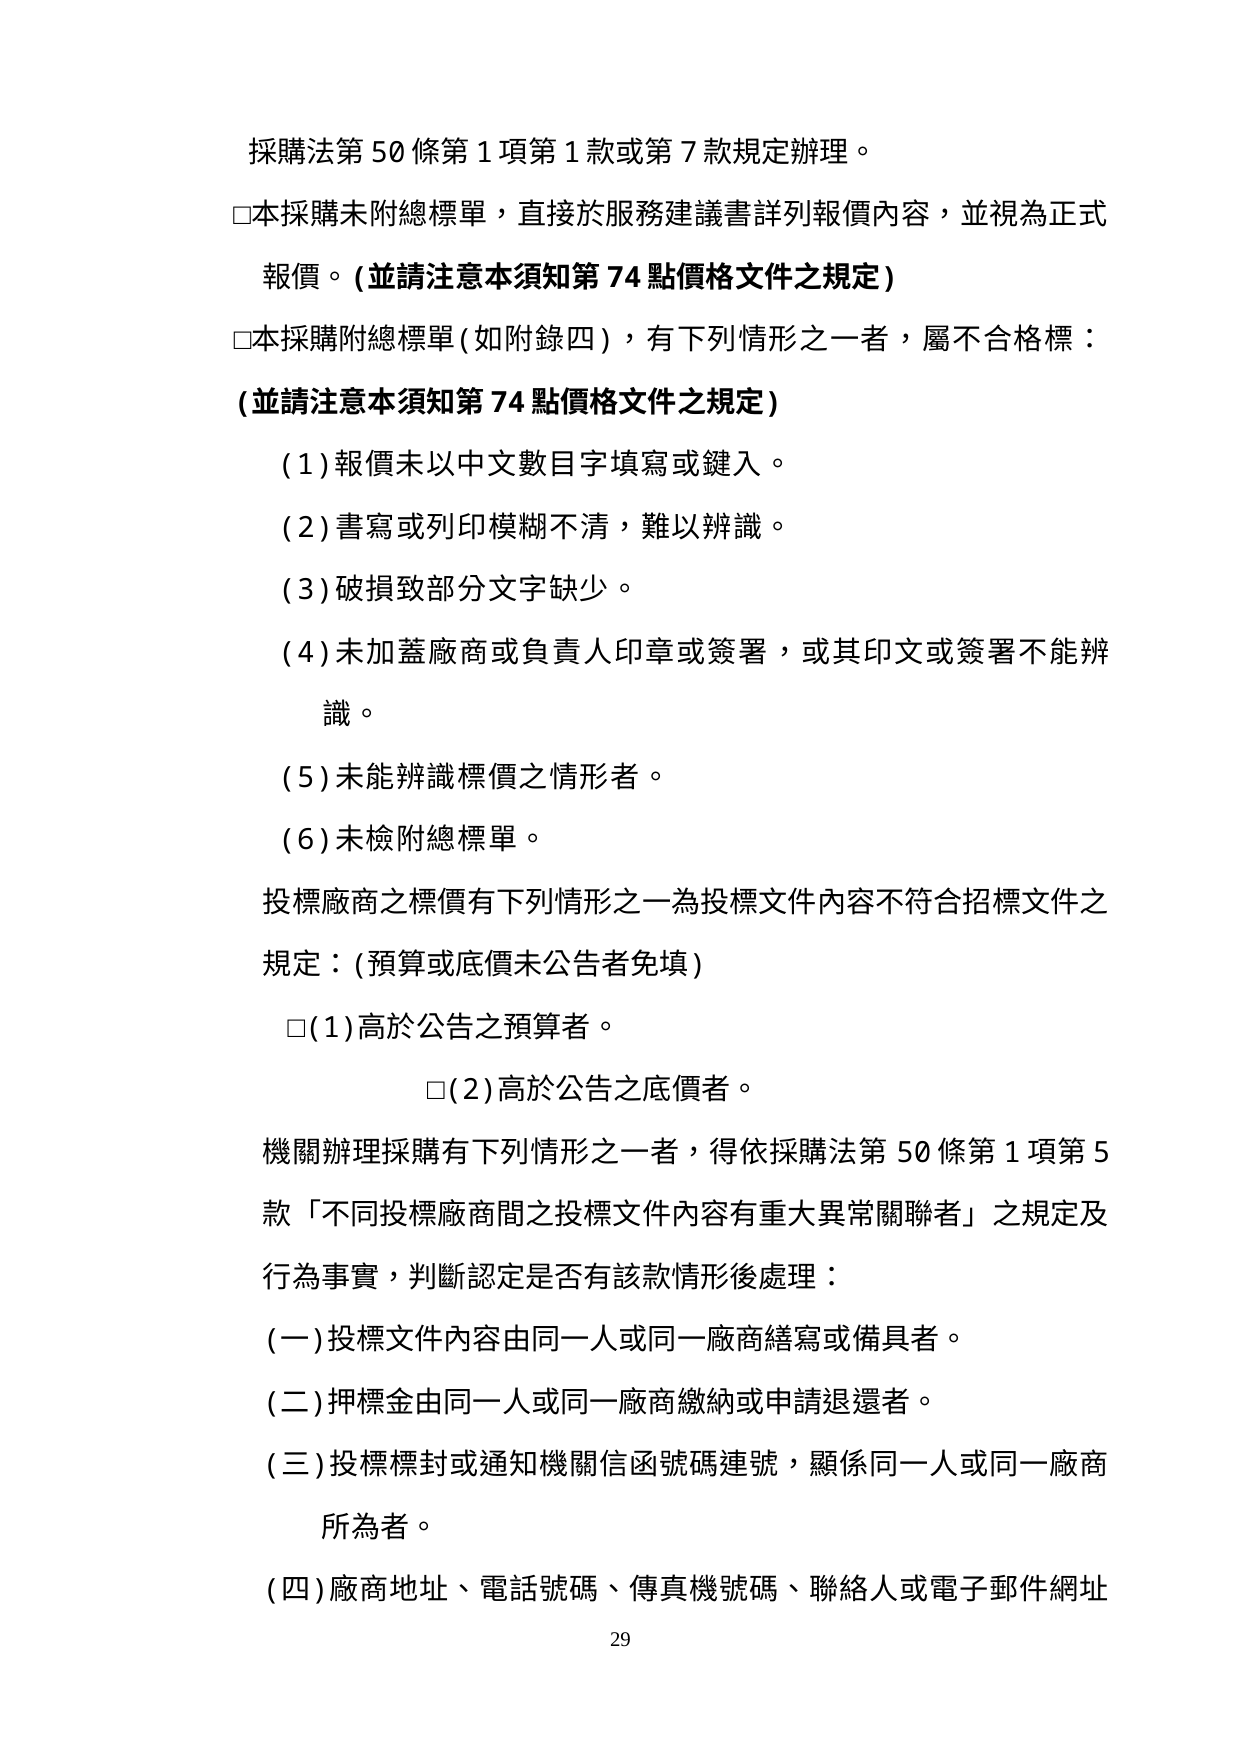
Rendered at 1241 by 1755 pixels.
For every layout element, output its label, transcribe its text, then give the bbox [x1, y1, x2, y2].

text 機關辦理採購有下列情形之一者，得依採購法第50條第1項第5款「不同投標廠商間之投標文件內容有重大異常關聯者」之規定及行為事實，判斷認定是否有該款情形後處理： [263, 1108, 1110, 1295]
text □本採購未附總標單，直接於服務建議書詳列報價內容，並視為正式報價。(並請注意本須知第74點價格文件之規定) [233, 170, 1110, 295]
text 投標廠商之標價有下列情形之一為投標文件內容不符合招標文件之規定：(預算或底價未公告者免填) [263, 858, 1110, 983]
text □(1)高於公告之預算者。 [130, 983, 1110, 1045]
text 採購法第50條第1項第1款或第7款規定辦理。 [248, 108, 1110, 170]
text (6)未檢附總標單。 [278, 795, 1110, 858]
text (1)報價未以中文數目字填寫或鍵入。 [277, 420, 1110, 483]
text □本採購附總標單(如附錄四)，有下列情形之一者，屬不合格標： [233, 295, 1119, 358]
text (2)書寫或列印模糊不清，難以辨識。 [278, 483, 1110, 545]
text (四)廠商地址、電話號碼、傳真機號碼、聯絡人或電子郵件網址 [262, 1545, 1110, 1608]
text (一)投標文件內容由同一人或同一廠商繕寫或備具者。 [263, 1295, 1110, 1358]
text □(2)高於公告之底價者。 [287, 1045, 1110, 1108]
text (5)未能辨識標價之情形者。 [278, 733, 1110, 795]
text (4)未加蓋廠商或負責人印章或簽署，或其印文或簽署不能辨識。 [278, 608, 1110, 733]
text (3)破損致部分文字缺少。 [278, 545, 1110, 608]
text (三)投標標封或通知機關信函號碼連號，顯係同一人或同一廠商所為者。 [262, 1420, 1110, 1545]
text (二)押標金由同一人或同一廠商繳納或申請退還者。 [263, 1358, 1110, 1420]
text (並請注意本須知第74點價格文件之規定) [233, 358, 1119, 420]
